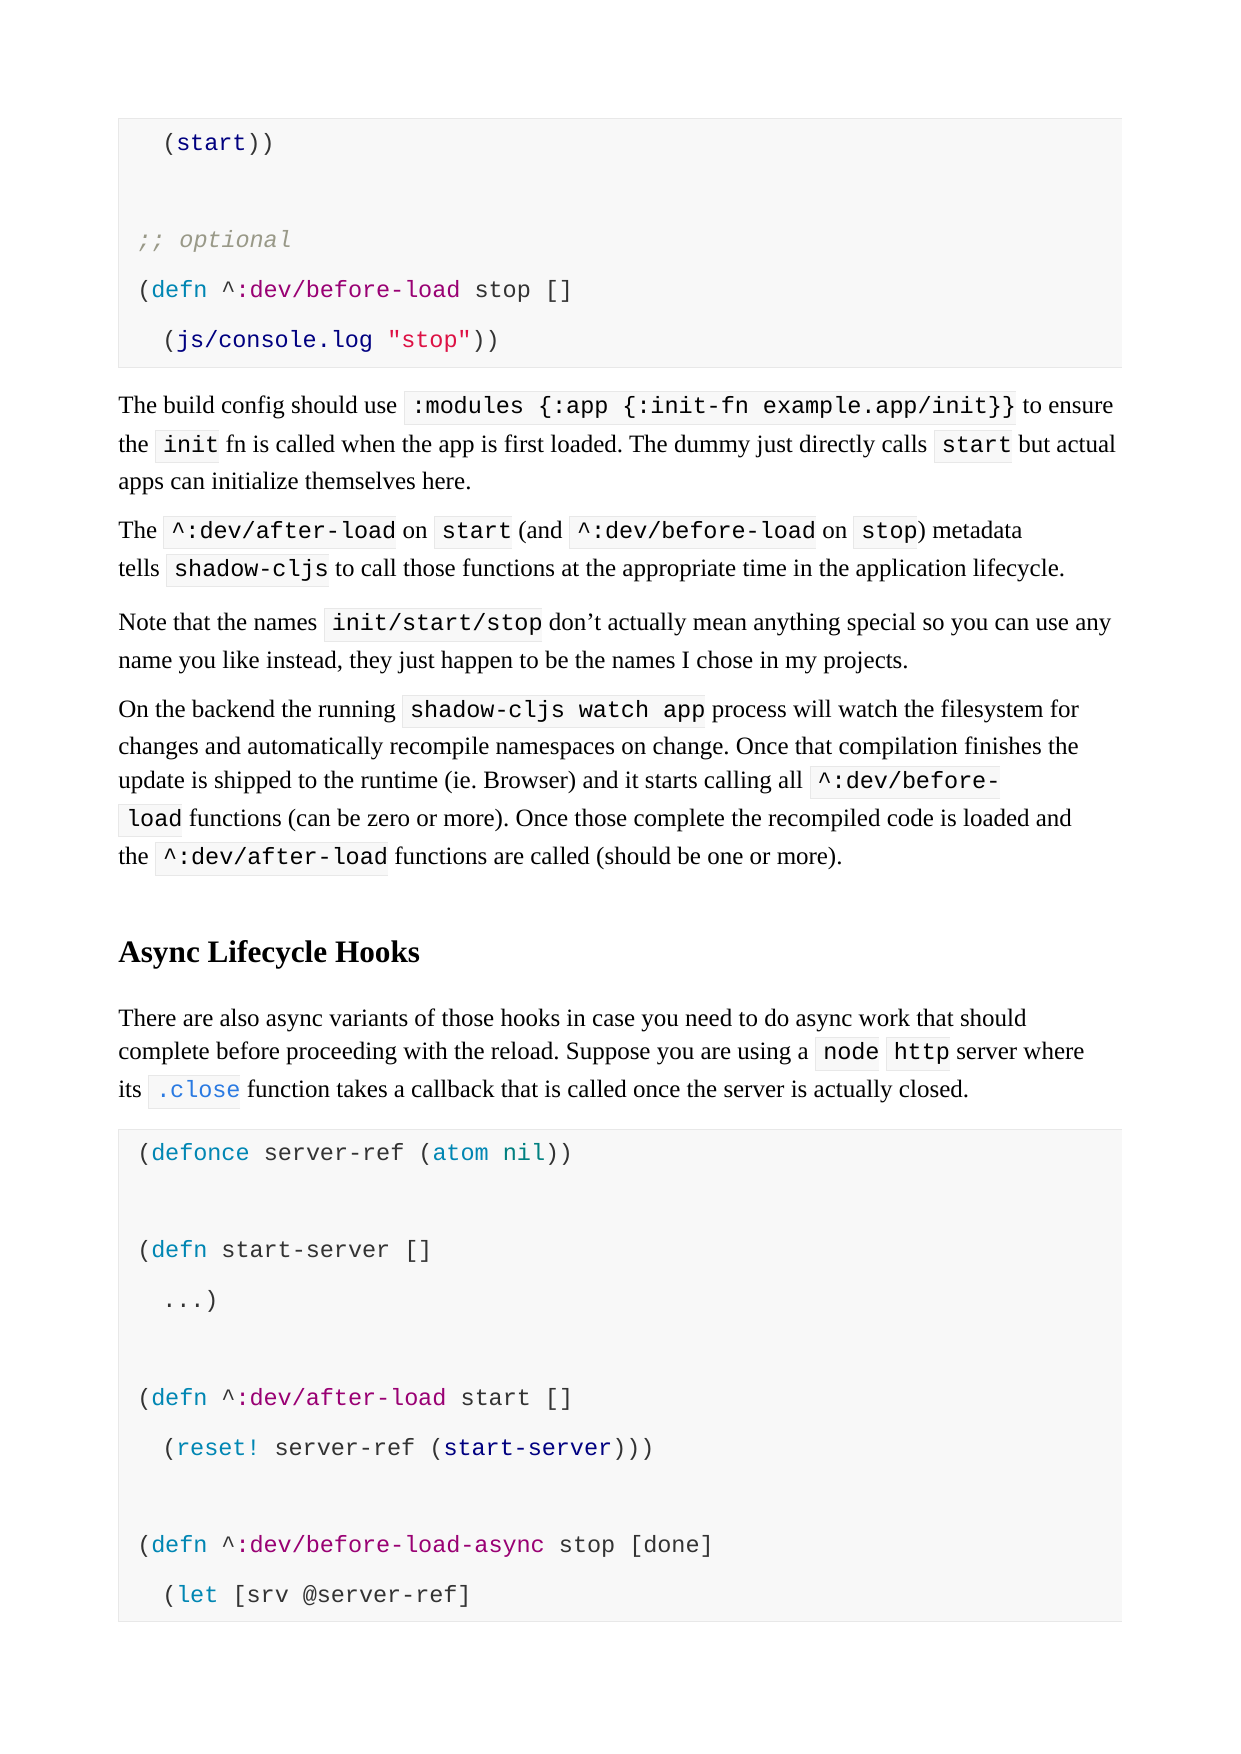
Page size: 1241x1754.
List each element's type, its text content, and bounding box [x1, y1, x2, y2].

text There are also async variants of those hooks in case you need to do async work that should complete before proceeding with the reload. Suppose you are using a node http server where its .close function takes a callback that is called once the server is actually closed. [118, 1003, 1122, 1108]
text (defn ^:dev/after-load start [] [119, 1373, 1122, 1412]
text ;; optional [119, 215, 1122, 254]
subtitle Async Lifecycle Hooks [118, 933, 1122, 969]
text (defn ^:dev/before-load stop [] [119, 265, 1122, 304]
text (defn ^:dev/before-load-async stop [done] [119, 1520, 1122, 1559]
text (js/console.log "stop")) [119, 315, 1122, 367]
text (defonce server-ref (atom nil)) [119, 1130, 1122, 1168]
text The ^:dev/after-load on start (and ^:dev/before-load on stop) metadata tells shadow-cljs to call those functions at the appropriate time in the application lifecycle. [118, 515, 1122, 587]
text (defn start-server [] [119, 1226, 1122, 1265]
text On the backend the running shadow-cljs watch app process will watch the filesystem for changes and automatically recompile namespaces on change. Once that compilation finishes the update is shipped to the runtime (ie. Browser) and it starts calling all ^:dev/before-load functions (can be zero or more). Once those complete the recompiled code is loaded and the ^:dev/after-load functions are called (should be one or more). [118, 694, 1122, 875]
text (reset! server-ref (start-server))) [119, 1423, 1122, 1462]
text The build config should use :modules {:app {:init-fn example.app/init}} to ensure the init fn is called when the app is first loaded. The dummy just directly calls start but actual apps can initialize themselves here. [118, 390, 1122, 495]
text Note that the names init/start/stop don’t actually mean anything special so you can use any name you like instead, they just happen to be the names I chose in my projects. [118, 607, 1122, 674]
text ...) [119, 1276, 1122, 1315]
text (let [srv @server-ref] [119, 1570, 1122, 1621]
text (start)) [119, 119, 1122, 157]
